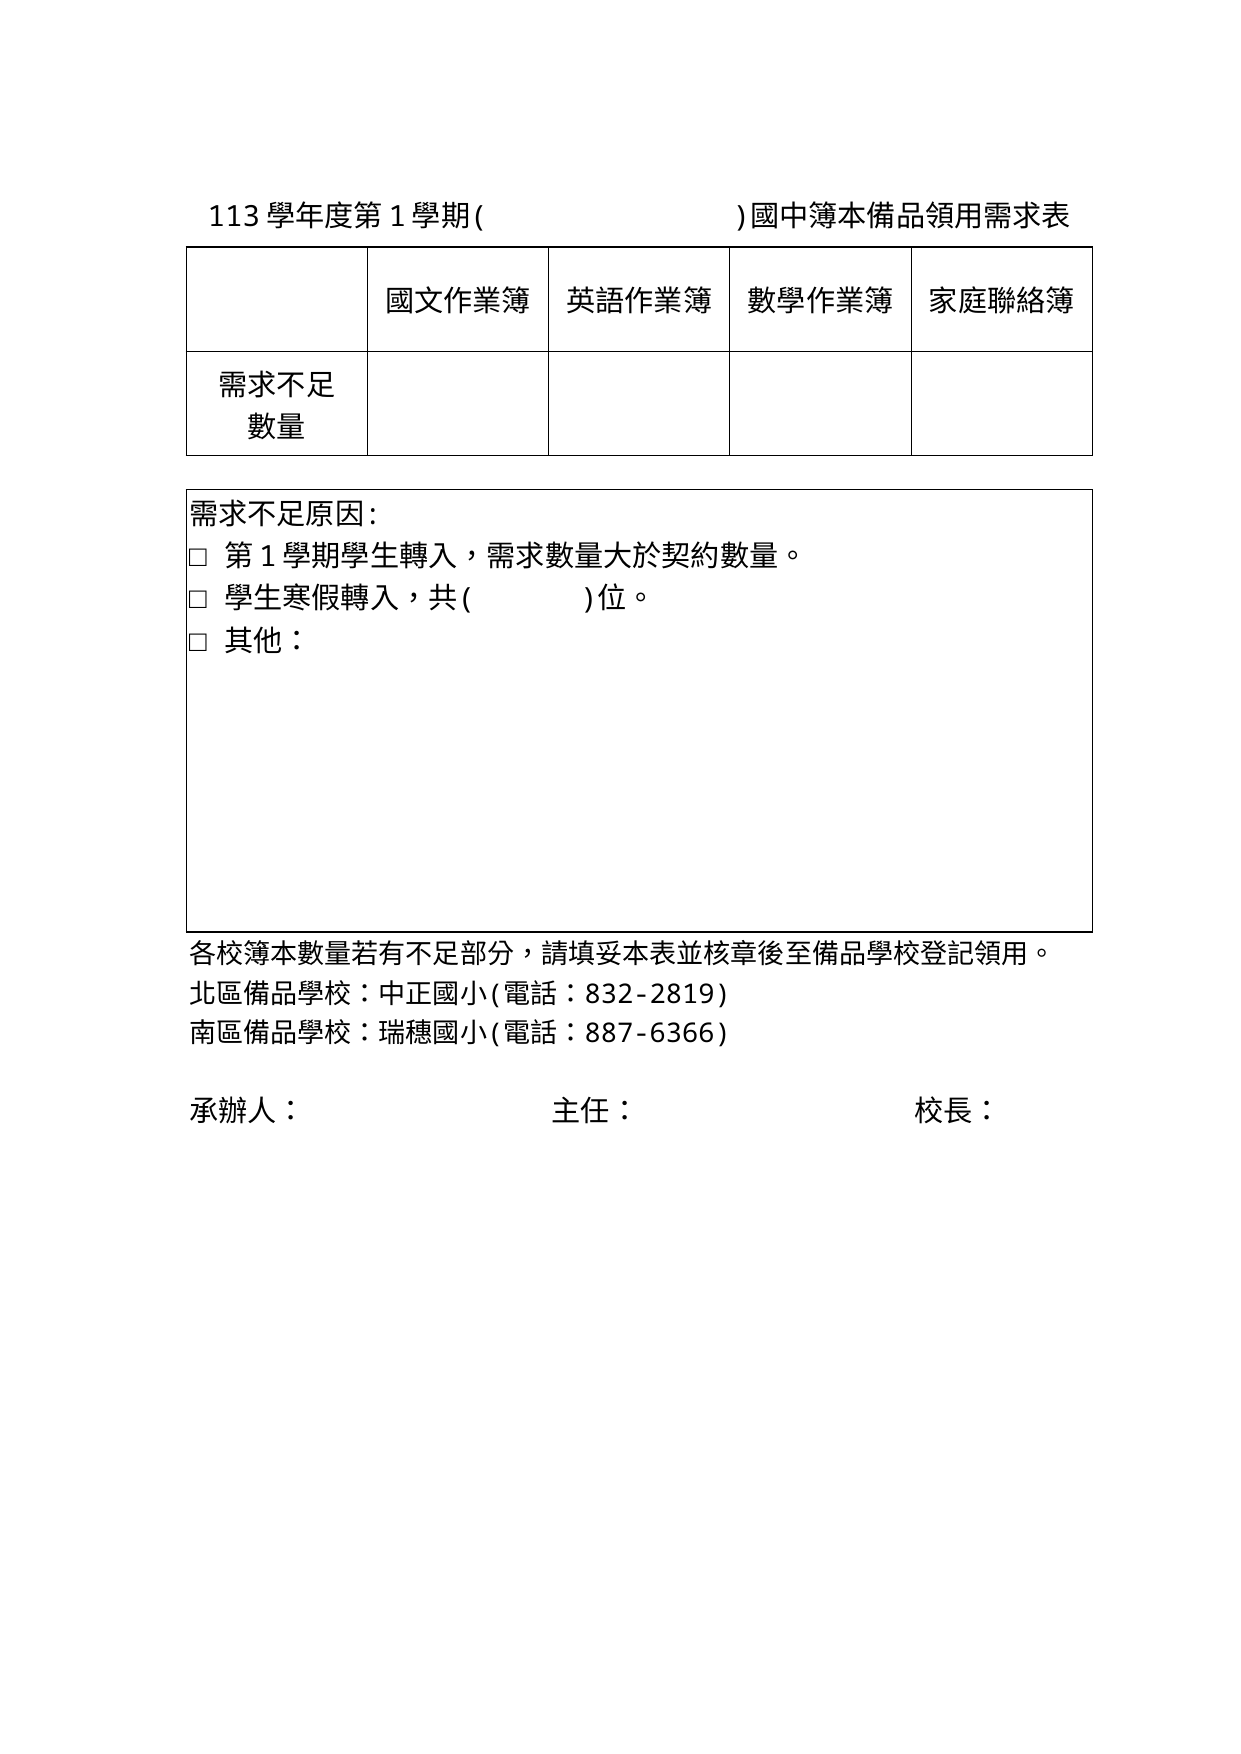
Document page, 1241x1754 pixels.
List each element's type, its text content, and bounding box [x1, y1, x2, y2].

table_cell [549, 352, 729, 455]
table_cell 英語作業簿 [549, 248, 729, 351]
table_cell 承辦人： [186, 1088, 367, 1130]
table_cell [911, 456, 1092, 489]
table_cell [549, 456, 730, 489]
table_cell [368, 352, 548, 455]
table_cell 家庭聯絡簿 [912, 248, 1092, 351]
table_cell [186, 1054, 367, 1088]
table_cell [367, 456, 548, 489]
table_cell [367, 1088, 548, 1130]
table_cell [730, 352, 911, 455]
table_cell [186, 456, 367, 489]
table_cell 需求不足原因: □ 第1學期學生轉入，需求數量大於契約數量。 □ 學生寒假轉入，共( )位。 □ 其他： [187, 490, 1092, 931]
table_cell [730, 1054, 911, 1088]
table_cell [912, 352, 1092, 455]
table_header 113學年度第1學期( )國中簿本備品領用需求表 [186, 181, 1092, 246]
table_cell [911, 1054, 1092, 1088]
table_cell 國文作業簿 [368, 248, 548, 351]
table_cell [367, 1054, 548, 1088]
table_cell [187, 248, 367, 351]
table_cell 校長： [911, 1088, 1092, 1130]
table_cell 數學作業簿 [730, 248, 911, 351]
table_cell 需求不足 數量 [187, 352, 367, 455]
table_cell [549, 1054, 730, 1088]
table_cell [730, 1088, 911, 1130]
table_cell 主任： [549, 1088, 730, 1130]
table_cell [730, 456, 911, 489]
table_cell 各校簿本數量若有不足部分，請填妥本表並核章後至備品學校登記領用。 北區備品學校：中正國小(電話：832-2819) 南區備品學校：瑞穗國小(電話：887-6366) [186, 933, 1092, 1053]
